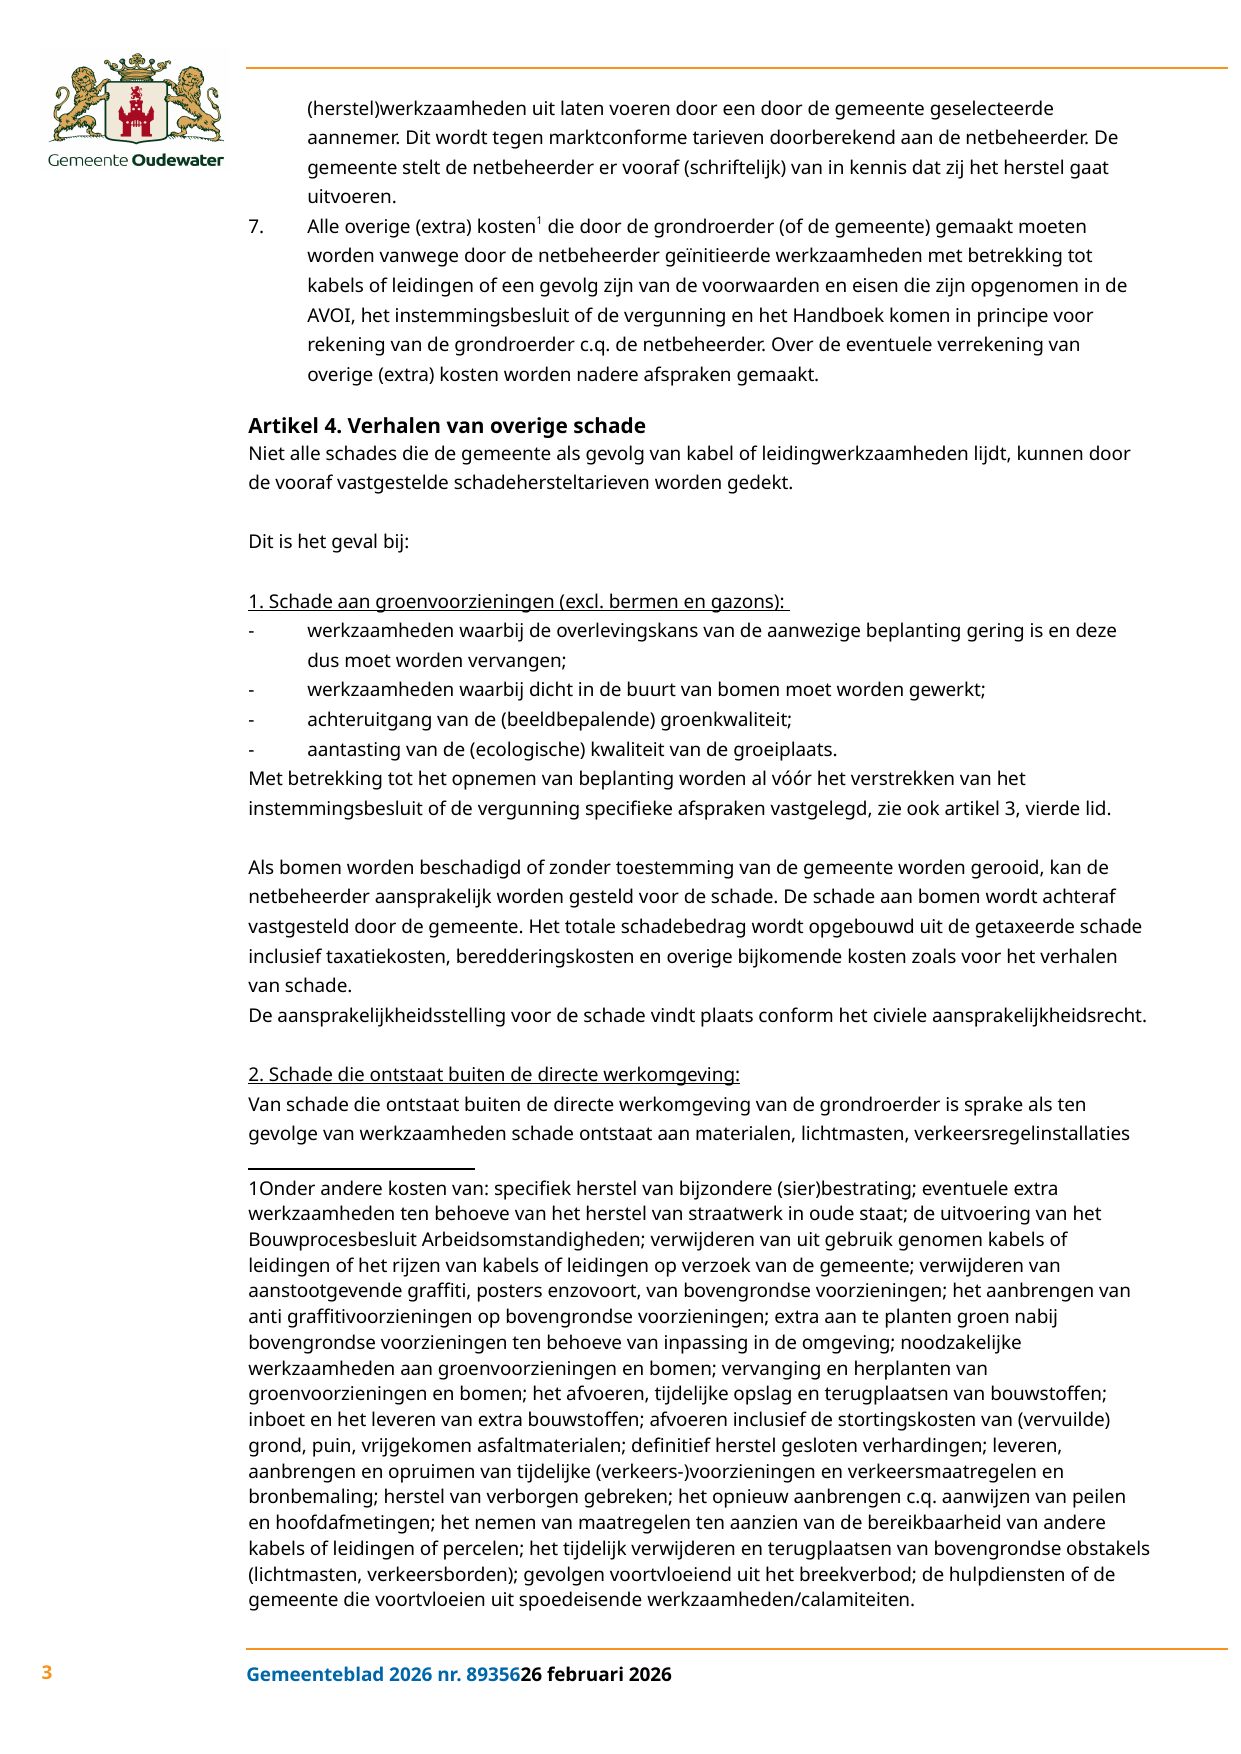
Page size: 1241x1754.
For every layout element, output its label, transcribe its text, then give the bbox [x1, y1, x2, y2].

picture [41, 47, 231, 172]
list (herstel)werkzaamheden uit laten voeren door een door de gemeente geselecteerde aannemer. Dit wordt tegen marktconforme tarieven doorberekend aan de netbeheerder. De gemeente stelt de netbeheerder er vooraf (schriftelijk) van in kennis dat zij het herstel gaat uitvoeren. [248, 95, 1152, 209]
text Artikel 4. Verhalen van overige schade [248, 411, 1152, 440]
list werkzaamheden waarbij dicht in de buurt van bomen moet worden gewerkt; [248, 677, 1152, 702]
list Onder andere kosten van: specifiek herstel van bijzondere (sier)bestrating; eventuele extra werkzaamheden ten behoeve van het herstel van straatwerk in oude staat; de uitvoering van het Bouwprocesbesluit Arbeidsomstandigheden; verwijderen van uit gebruik genomen kabels of leidingen of het rijzen van kabels of leidingen op verzoek van de gemeente; verwijderen van aanstootgevende graffiti, posters enzovoort, van bovengrondse voorzieningen; het aanbrengen van anti graffitivoorzieningen op bovengrondse voorzieningen; extra aan te planten groen nabij bovengrondse voorzieningen ten behoeve van inpassing in de omgeving; noodzakelijke werkzaamheden aan groenvoorzieningen en bomen; vervanging en herplanten van groenvoorzieningen en bomen; het afvoeren, tijdelijke opslag en terugplaatsen van bouwstoffen; inboet en het leveren van extra bouwstoffen; afvoeren inclusief de stortingskosten van (vervuilde) grond, puin, vrijgekomen asfaltmaterialen; definitief herstel gesloten verhardingen; leveren, aanbrengen en opruimen van tijdelijke (verkeers-)voorzieningen en verkeersmaatregelen en bronbemaling; herstel van verborgen gebreken; het opnieuw aanbrengen c.q. aanwijzen van peilen en hoofdafmetingen; het nemen van maatregelen ten aanzien van de bereikbaarheid van andere kabels of leidingen of percelen; het tijdelijk verwijderen en terugplaatsen van bovengrondse obstakels (lichtmasten, verkeersborden); gevolgen voortvloeiend uit het breekverbod; de hulpdiensten of de gemeente die voortvloeien uit spoedeisende werkzaamheden/calamiteiten. [248, 1175, 1152, 1612]
text 1. Schade aan groenvoorzieningen (excl. bermen en gazons): [248, 588, 1152, 613]
list achteruitgang van de (beeldbepalende) groenkwaliteit; [248, 706, 1152, 732]
text 2. Schade die ontstaat buiten de directe werkomgeving: [248, 1061, 1152, 1087]
text Dit is het geval bij: [248, 529, 1152, 554]
text Als bomen worden beschadigd of zonder toestemming van de gemeente worden gerooid, kan de netbeheerder aansprakelijk worden gesteld voor de schade. De schade aan bomen wordt achteraf vastgesteld door de gemeente. Het totale schadebedrag wordt opgebouwd uit de getaxeerde schade inclusief taxatiekosten, beredderingskosten en overige bijkomende kosten zoals voor het verhalen van schade. [248, 854, 1152, 998]
list aantasting van de (ecologische) kwaliteit van de groeiplaats. [248, 736, 1152, 761]
list Alle overige (extra) kosten die door de grondroerder (of de gemeente) gemaakt moeten worden vanwege door de netbeheerder geïnitieerde werkzaamheden met betrekking tot kabels of leidingen of een gevolg zijn van de voorwaarden en eisen die zijn opgenomen in de AVOI, het instemmingsbesluit of de vergunning en het Handboek komen in principe voor rekening van de grondroerder c.q. de netbeheerder. Over de eventuele verrekening van overige (extra) kosten worden nadere afspraken gemaakt. [248, 213, 1152, 387]
list werkzaamheden waarbij de overlevingskans van de aanwezige beplanting gering is en deze dus moet worden vervangen; [248, 617, 1152, 673]
text De aansprakelijkheidsstelling voor de schade vindt plaats conform het civiele aansprakelijkheidsrecht. [248, 1002, 1152, 1028]
text Van schade die ontstaat buiten de directe werkomgeving van de grondroerder is sprake als ten gevolge van werkzaamheden schade ontstaat aan materialen, lichtmasten, verkeersregelinstallaties [248, 1091, 1152, 1146]
text Niet alle schades die de gemeente als gevolg van kabel of leidingwerkzaamheden lijdt, kunnen door de vooraf vastgestelde schadehersteltarieven worden gedekt. [248, 440, 1152, 495]
text Met betrekking tot het opnemen van beplanting worden al vóór het verstrekken van het instemmingsbesluit of de vergunning specifieke afspraken vastgelegd, zie ook artikel 3, vierde lid. [248, 765, 1152, 821]
